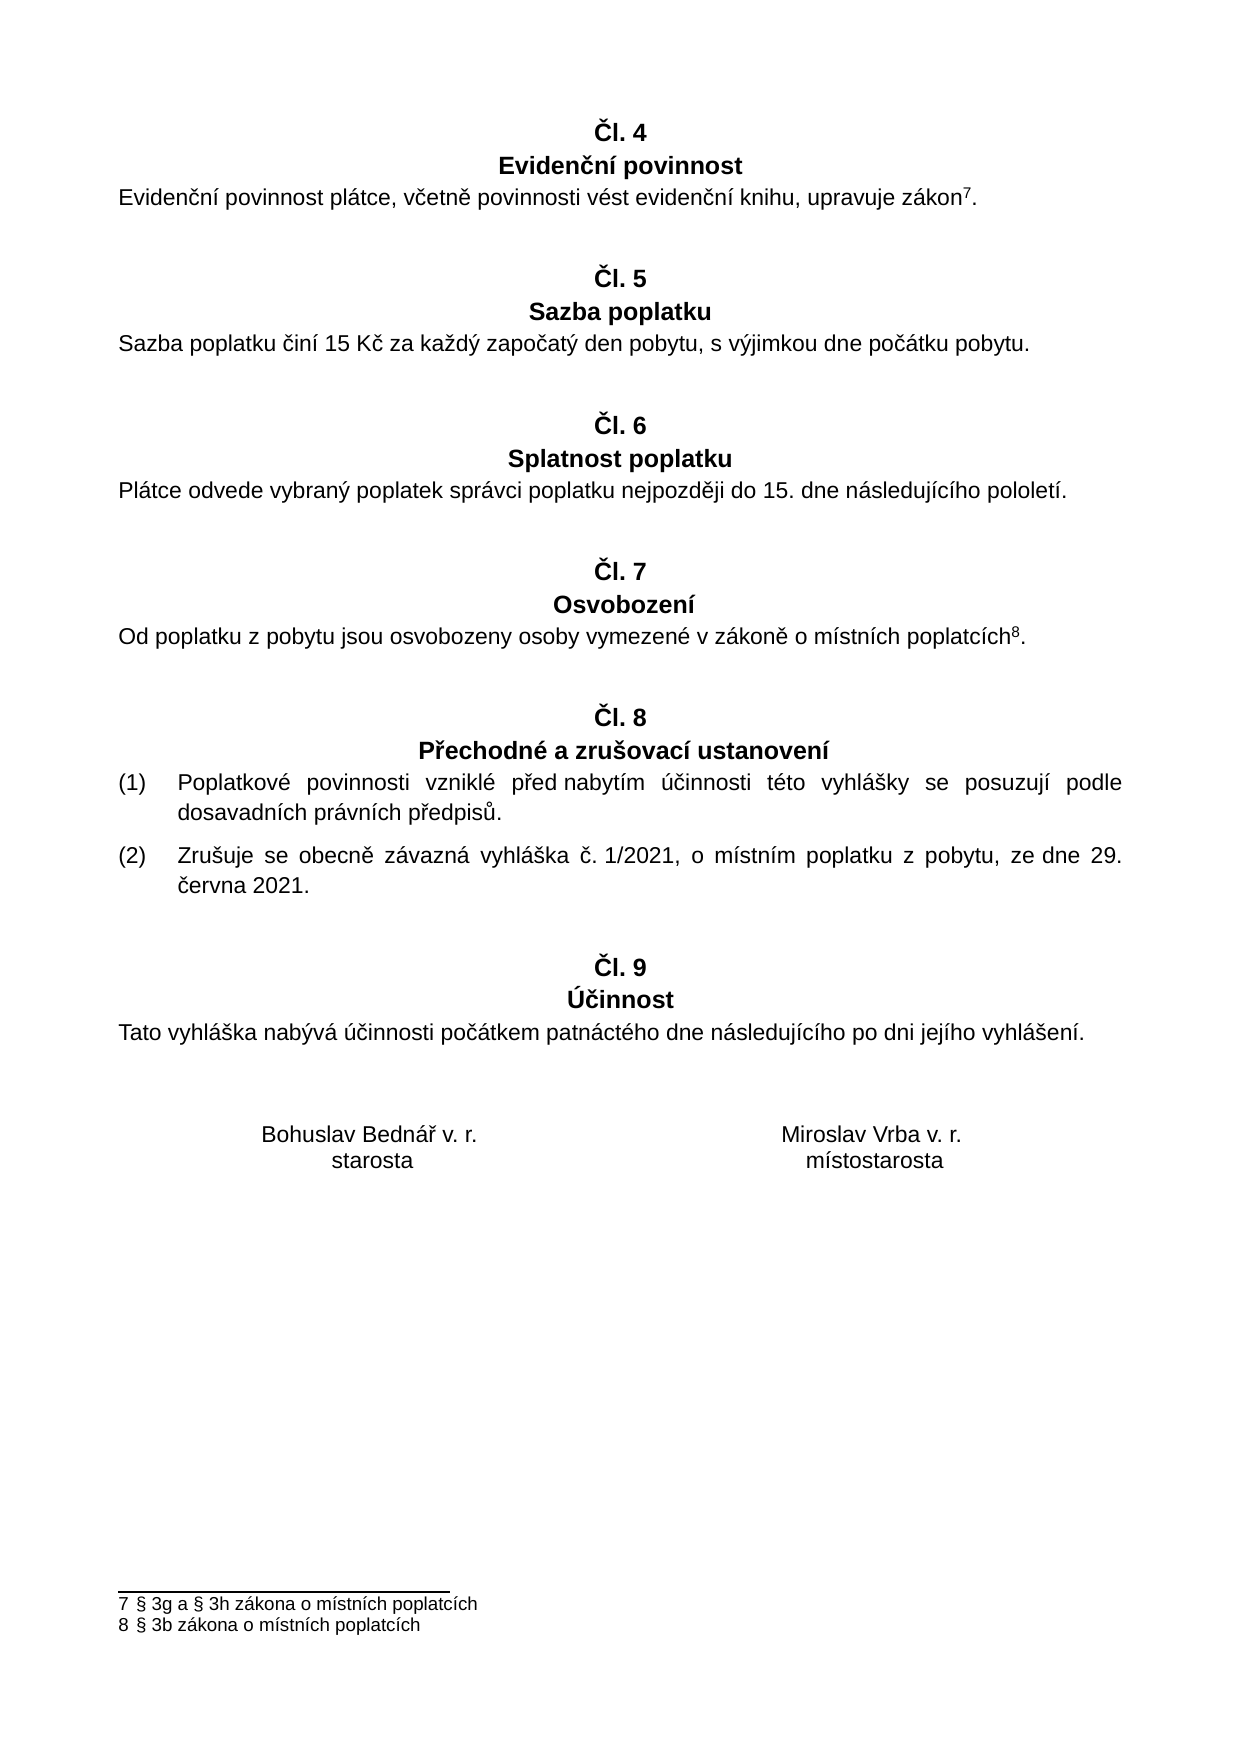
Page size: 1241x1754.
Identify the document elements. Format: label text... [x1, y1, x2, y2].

table_header Bohuslav Bednář v. r. starosta [118, 1061, 620, 1179]
subtitle Čl. 4 Evidenční povinnost [118, 118, 1122, 180]
text § 3b zákona o místních poplatcích [118, 1614, 1122, 1635]
subtitle Čl. 7 Osvobození [118, 557, 1122, 619]
table_header Miroslav Vrba v. r. místostarosta [620, 1061, 1122, 1179]
subtitle Čl. 8 Přechodné a zrušovací ustanovení [118, 703, 1122, 765]
table_cell [118, 1179, 620, 1297]
text Tato vyhláška nabývá účinnosti počátkem patnáctého dne následujícího po dni jejího vyhlášení. [118, 1018, 1122, 1045]
table_cell [620, 1179, 1122, 1297]
text Evidenční povinnost plátce, včetně povinnosti vést evidenční knihu, upravuje zákon. [118, 184, 1122, 211]
text § 3g a § 3h zákona o místních poplatcích [118, 1592, 1122, 1614]
text Sazba poplatku činí 15 Kč za každý započatý den pobytu, s výjimkou dne počátku pobytu. [118, 330, 1122, 357]
list Zrušuje se obecně závazná vyhláška č. 1/2021, o místním poplatku z pobytu, ze dne 29. června 2021. [118, 842, 1122, 899]
subtitle Čl. 6 Splatnost poplatku [118, 411, 1122, 472]
text Od poplatku z pobytu jsou osvobozeny osoby vymezené v zákoně o místních poplatcích. [118, 623, 1122, 649]
text Plátce odvede vybraný poplatek správci poplatku nejpozději do 15. dne následujícího pololetí. [118, 477, 1122, 503]
subtitle Čl. 9 Účinnost [118, 952, 1122, 1014]
list Poplatkové povinnosti vzniklé před nabytím účinnosti této vyhlášky se posuzují podle dosavadních právních předpisů. [118, 769, 1122, 826]
subtitle Čl. 5 Sazba poplatku [118, 264, 1122, 326]
